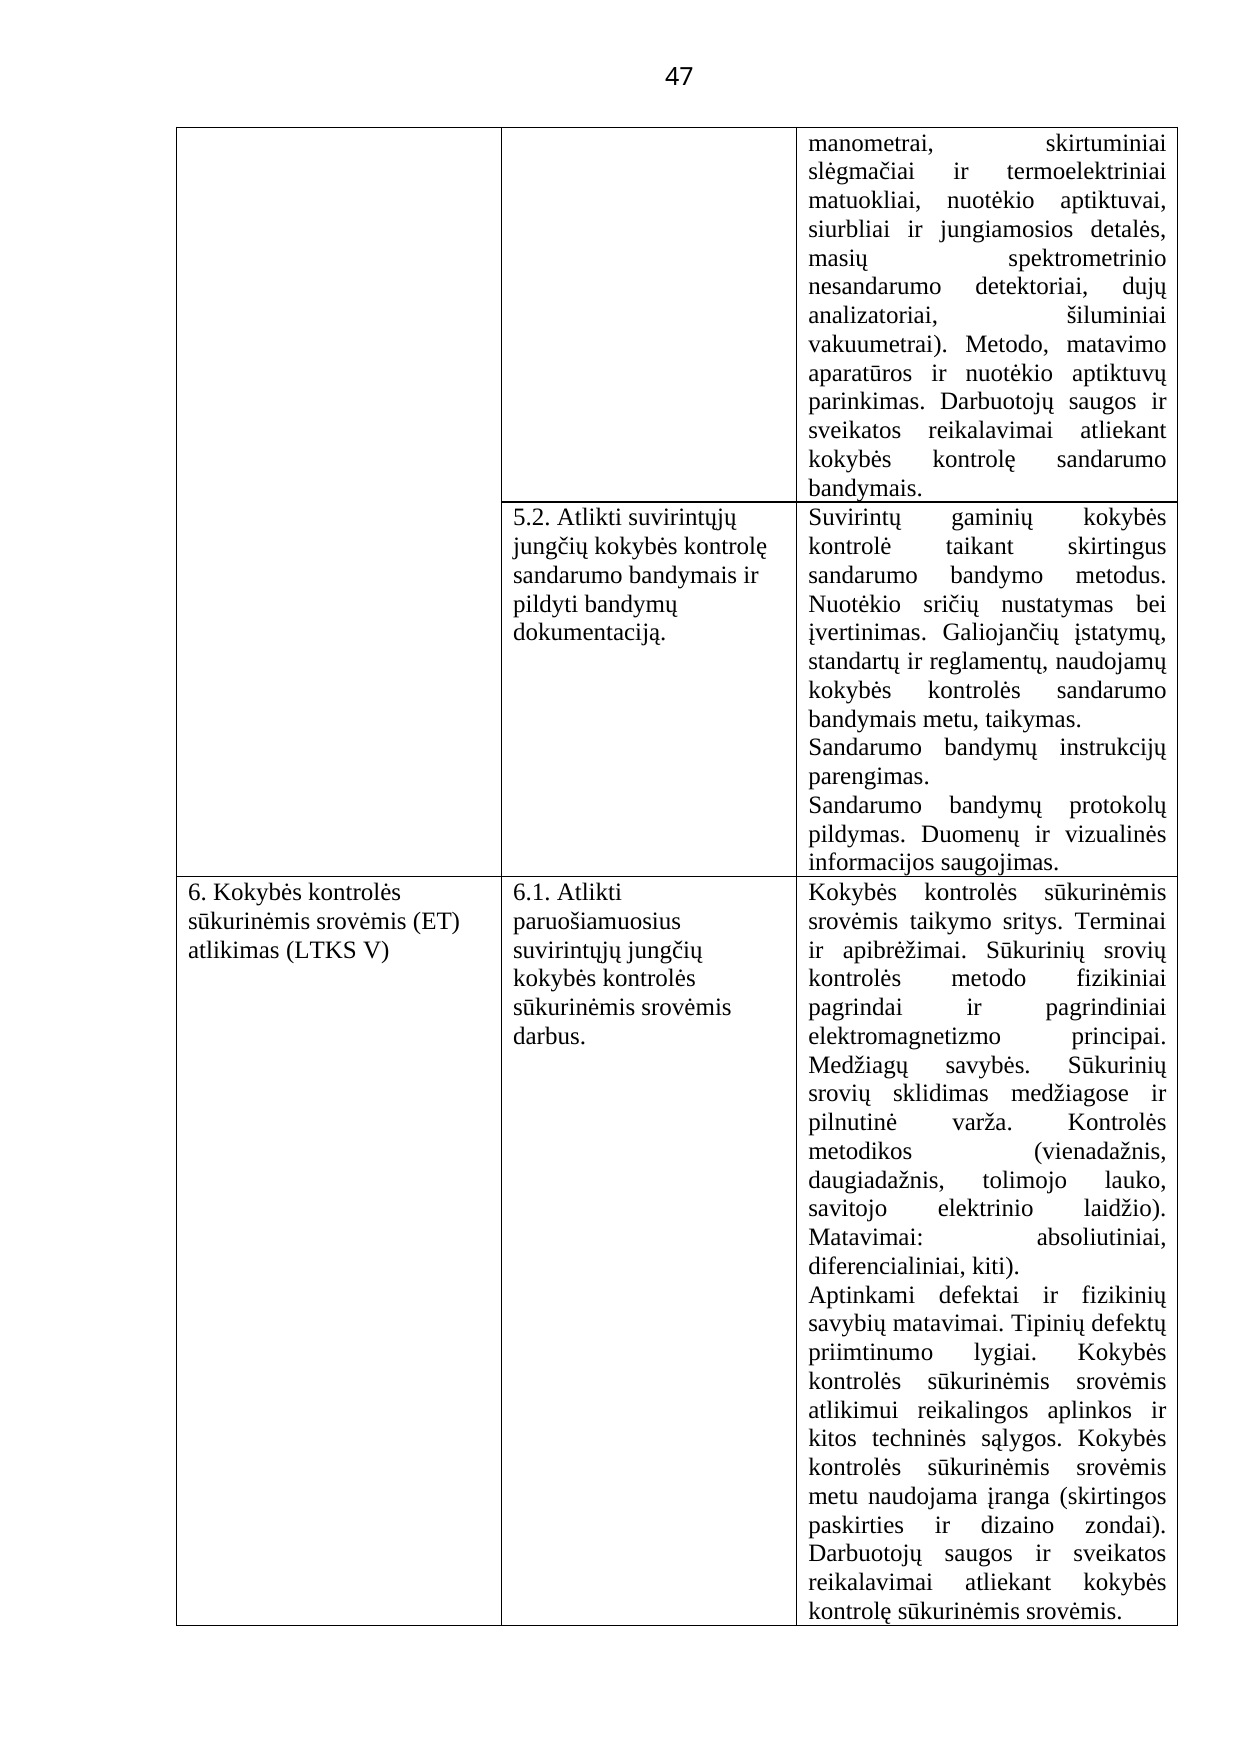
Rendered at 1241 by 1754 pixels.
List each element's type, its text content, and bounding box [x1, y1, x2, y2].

table_cell [502, 128, 796, 501]
table_cell [177, 128, 501, 876]
table_cell 6. Kokybės kontrolės sūkurinėmis srovėmis (ET) atlikimas (LTKS V) [177, 877, 501, 1625]
table_cell Kokybės kontrolės sūkurinėmis srovėmis taikymo sritys. Terminai ir apibrėžimai. Sūkurinių srovių kontrolės metodo fizikiniai pagrindai ir pagrindiniai elektromagnetizmo principai. Medžiagų savybės. Sūkurinių srovių sklidimas medžiagose ir pilnutinė varža. Kontrolės metodikos (vienadažnis, daugiadažnis, tolimojo lauko, savitojo elektrinio laidžio). Matavimai: absoliutiniai, diferencialiniai, kiti). Aptinkami defektai ir fizikinių savybių matavimai. Tipinių defektų priimtinumo lygiai. Kokybės kontrolės sūkurinėmis srovėmis atlikimui reikalingos aplinkos ir kitos techninės sąlygos. Kokybės kontrolės sūkurinėmis srovėmis metu naudojama įranga (skirtingos paskirties ir dizaino zondai). Darbuotojų saugos ir sveikatos reikalavimai atliekant kokybės kontrolę sūkurinėmis srovėmis. [797, 877, 1177, 1625]
table_cell 6.1. Atlikti paruošiamuosius suvirintųjų jungčių kokybės kontrolės sūkurinėmis srovėmis darbus. [502, 877, 796, 1625]
table_cell Suvirintų gaminių kokybės kontrolė taikant skirtingus sandarumo bandymo metodus. Nuotėkio sričių nustatymas bei įvertinimas. Galiojančių įstatymų, standartų ir reglamentų, naudojamų kokybės kontrolės sandarumo bandymais metu, taikymas. Sandarumo bandymų instrukcijų parengimas. Sandarumo bandymų protokolų pildymas. Duomenų ir vizualinės informacijos saugojimas. [797, 503, 1177, 876]
table_cell 5.2. Atlikti suvirintųjų jungčių kokybės kontrolę sandarumo bandymais ir pildyti bandymų dokumentaciją. [502, 503, 796, 876]
table_cell manometrai, skirtuminiai slėgmačiai ir termoelektriniai matuokliai, nuotėkio aptiktuvai, siurbliai ir jungiamosios detalės, masių spektrometrinio nesandarumo detektoriai, dujų analizatoriai, šiluminiai vakuumetrai). Metodo, matavimo aparatūros ir nuotėkio aptiktuvų parinkimas. Darbuotojų saugos ir sveikatos reikalavimai atliekant kokybės kontrolę sandarumo bandymais. [797, 128, 1177, 501]
